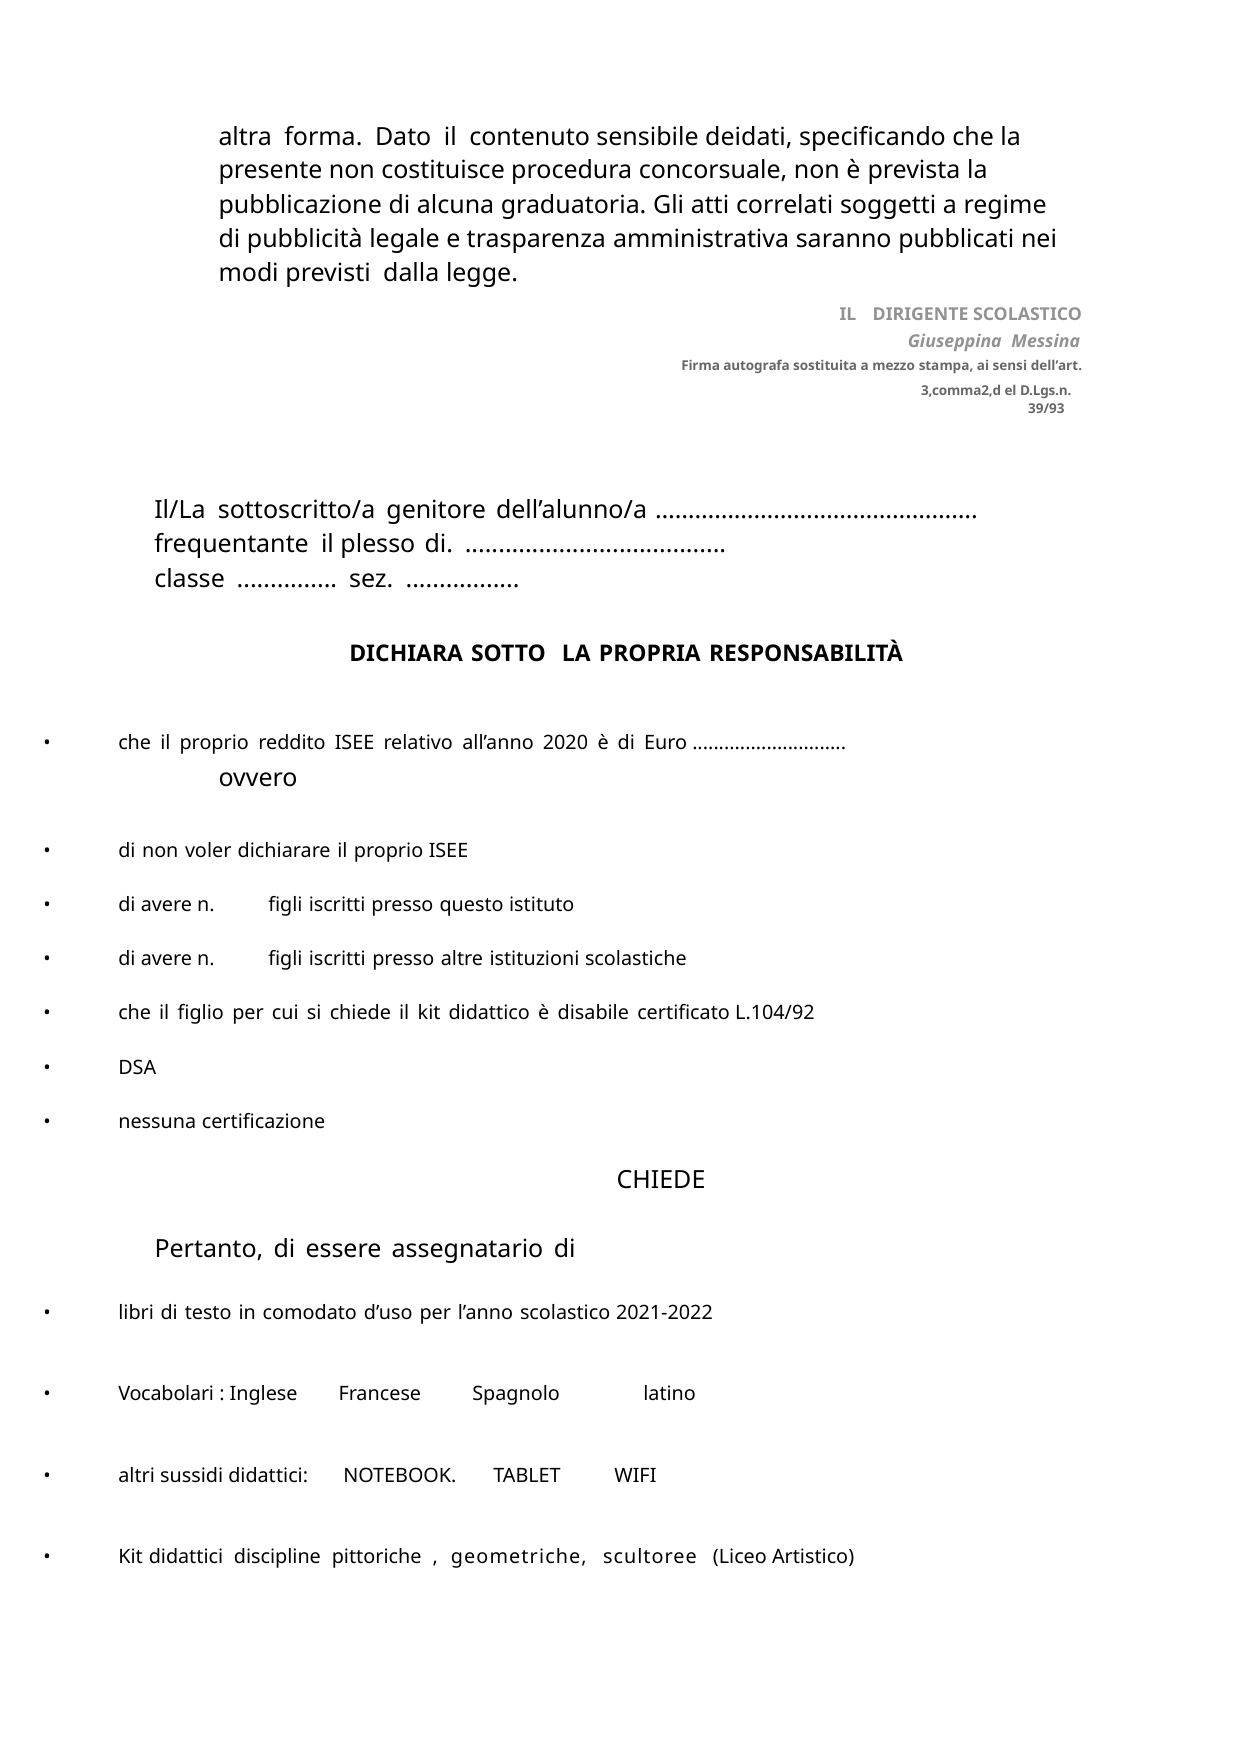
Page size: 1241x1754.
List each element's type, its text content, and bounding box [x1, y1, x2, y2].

text Giuseppina Messina [118, 329, 1082, 353]
text Pertanto, di essere assegnatario di [154, 1230, 1122, 1264]
text altra forma. Dato il contenuto sensibile deidati, specificando che la presente non costituisce procedura concorsuale, non è prevista la pubblicazione di alcuna graduatoria. Gli atti correlati soggetti a regime di pubblicità legale e trasparenza amministrativa saranno pubblicati nei modi previsti dalla legge. [218, 118, 1063, 288]
list altri sussidi didattici: NOTEBOOK. TABLET WIFI [43, 1461, 1122, 1488]
list che il proprio reddito ISEE relativo all’anno 2020 è di Euro ............................. [43, 728, 1122, 755]
list nessuna certificazione [43, 1107, 1122, 1134]
list di avere n. figli iscritti presso questo istituto [43, 890, 1122, 917]
list di avere n. figli iscritti presso altre istituzioni scolastiche [43, 944, 1122, 971]
text Firma autografa sostituita a mezzo stampa, ai sensi dell’art. [118, 356, 1082, 374]
text ovvero [218, 760, 1122, 794]
text classe ............... sez. ................. [154, 561, 1122, 595]
list Vocabolari : Inglese Francese Spagnolo latino [43, 1379, 1122, 1406]
list Kit didattici discipline pittoriche , geometriche, scultoree (Liceo Artistico) [43, 1543, 1122, 1570]
text CHIEDE [200, 1162, 1122, 1196]
text DICHIARA SOTTO LA PROPRIA RESPONSABILITÀ [252, 637, 999, 669]
text 3,comma2,d el D.Lgs.n. [118, 380, 1071, 399]
text Il/La sottoscritto/a genitore dell’alunno/a …………………………………………. frequentante il plesso di. ....................................... [154, 492, 1109, 560]
text 39/93 [118, 399, 1064, 417]
text IL DIRIGENTE SCOLASTICO [118, 301, 1082, 326]
list libri di testo in comodato d’uso per l’anno scolastico 2021-2022 [43, 1298, 1122, 1326]
list DSA [43, 1053, 1122, 1080]
list che il figlio per cui si chiede il kit didattico è disabile certificato L.104/92 [43, 998, 1122, 1025]
list di non voler dichiarare il proprio ISEE [43, 836, 1122, 863]
